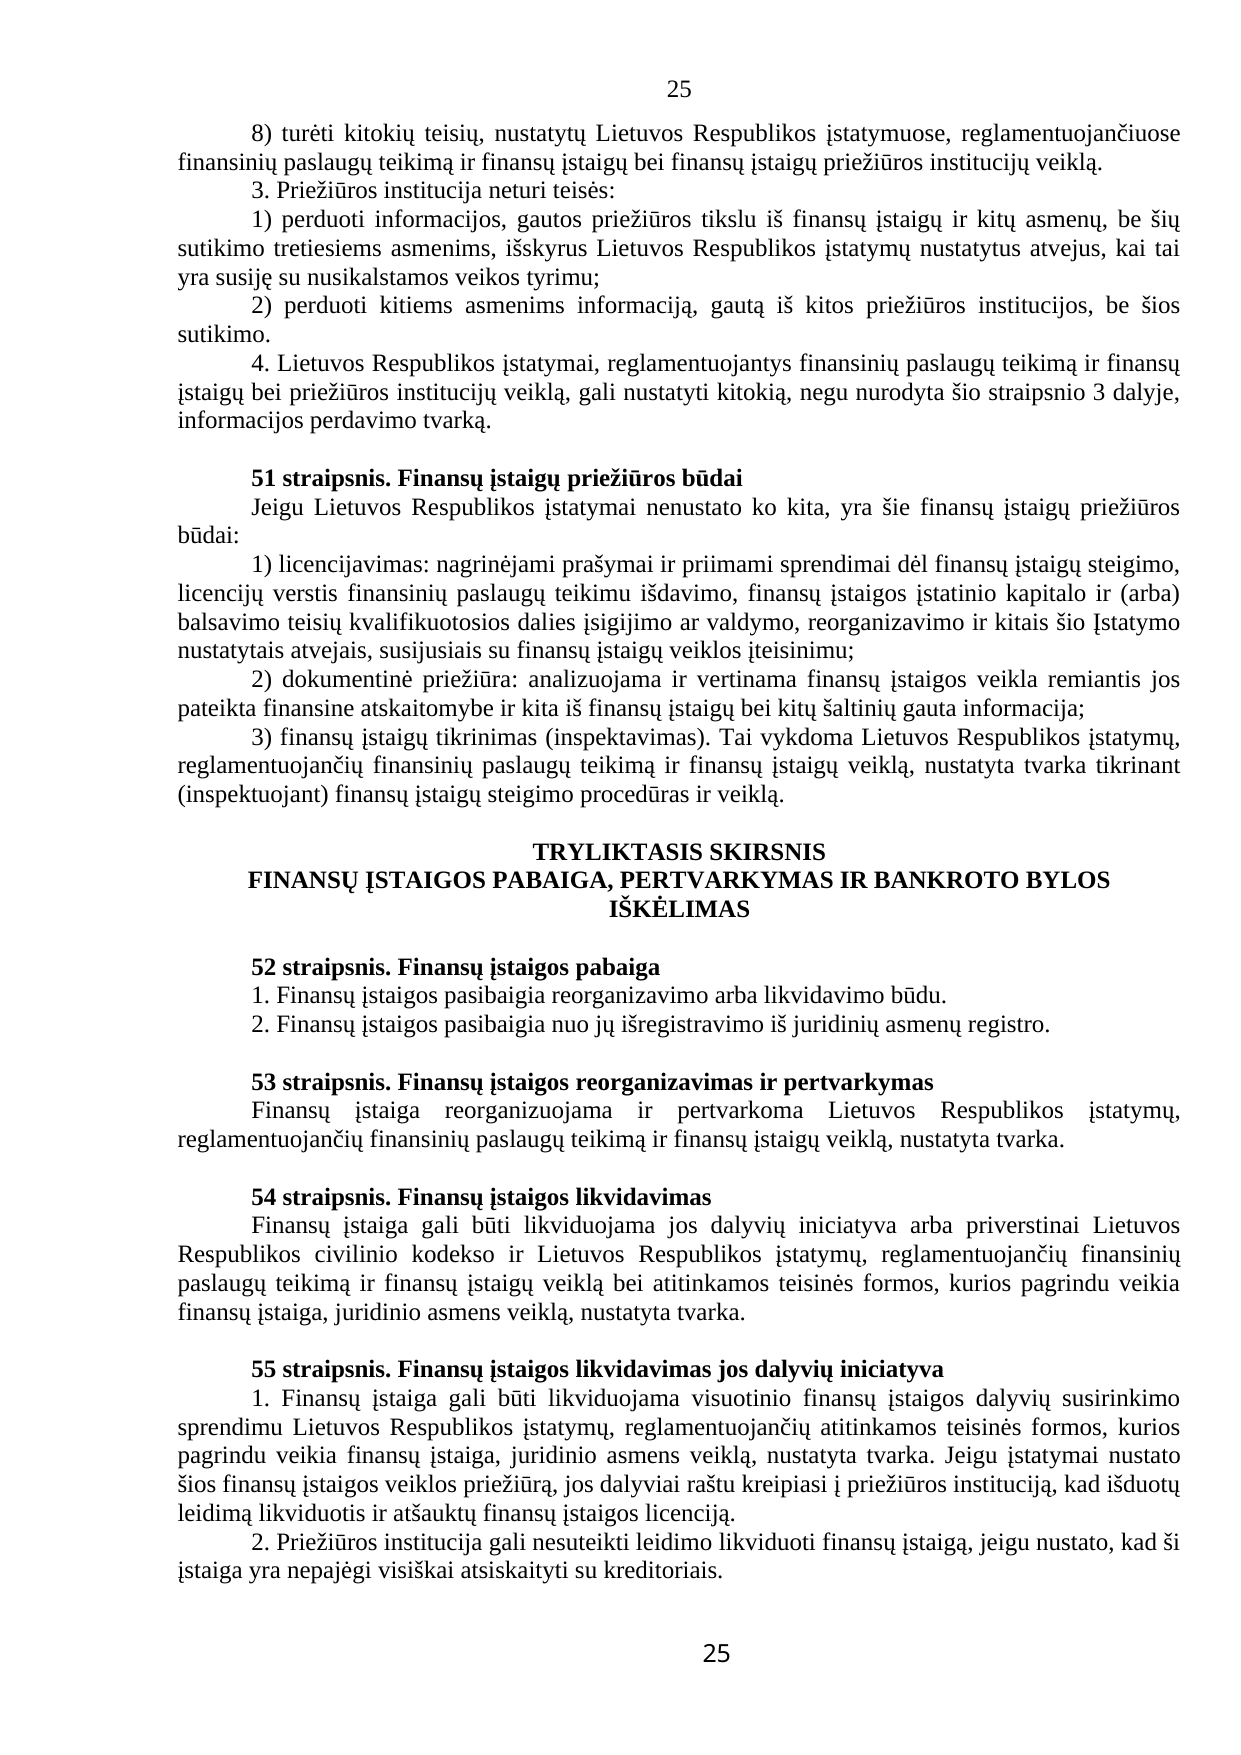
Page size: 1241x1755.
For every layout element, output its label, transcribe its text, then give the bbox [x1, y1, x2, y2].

text 51 straipsnis. Finansų įstaigų priežiūros būdai [177, 463, 1181, 492]
text 1. Finansų įstaigos pasibaigia reorganizavimo arba likvidavimo būdu. [177, 981, 1181, 1009]
text 3. Priežiūros institucija neturi teisės: [177, 176, 1181, 204]
text 4. Lietuvos Respublikos įstatymai, reglamentuojantys finansinių paslaugų teikimą ir finansų įstaigų bei priežiūros institucijų veiklą, gali nustatyti kitokią, negu nurodyta šio straipsnio 3 dalyje, informacijos perdavimo tvarką. [177, 348, 1181, 434]
text 1) perduoti informacijos, gautos priežiūros tikslu iš finansų įstaigų ir kitų asmenų, be šių sutikimo tretiesiems asmenims, išskyrus Lietuvos Respublikos įstatymų nustatytus atvejus, kai tai yra susiję su nusikalstamos veikos tyrimu; [177, 204, 1181, 291]
text Jeigu Lietuvos Respublikos įstatymai nenustato ko kita, yra šie finansų įstaigų priežiūros būdai: [177, 492, 1181, 549]
text 8) turėti kitokių teisių, nustatytų Lietuvos Respublikos įstatymuose, reglamentuojančiuose finansinių paslaugų teikimą ir finansų įstaigų bei finansų įstaigų priežiūros institucijų veiklą. [177, 118, 1181, 176]
text Finansų įstaiga gali būti likviduojama jos dalyvių iniciatyva arba priverstinai Lietuvos Respublikos civilinio kodekso ir Lietuvos Respublikos įstatymų, reglamentuojančių finansinių paslaugų teikimą ir finansų įstaigų veiklą bei atitinkamos teisinės formos, kurios pagrindu veikia finansų įstaiga, juridinio asmens veiklą, nustatyta tvarka. [177, 1211, 1181, 1326]
text 2. Priežiūros institucija gali nesuteikti leidimo likviduoti finansų įstaigą, jeigu nustato, kad ši įstaiga yra nepajėgi visiškai atsiskaityti su kreditoriais. [177, 1527, 1181, 1584]
text TRYLIKTASIS SKIRSNIS [177, 837, 1181, 866]
text 2. Finansų įstaigos pasibaigia nuo jų išregistravimo iš juridinių asmenų registro. [177, 1009, 1181, 1038]
text FINANSŲ ĮSTAIGOS PABAIGA, PERTVARKYMAS IR BANKROTO BYLOS IŠKĖLIMAS [177, 866, 1181, 923]
text 54 straipsnis. Finansų įstaigos likvidavimas [177, 1182, 1181, 1211]
text 1) licencijavimas: nagrinėjami prašymai ir priimami sprendimai dėl finansų įstaigų steigimo, licencijų verstis finansinių paslaugų teikimu išdavimo, finansų įstaigos įstatinio kapitalo ir (arba) balsavimo teisių kvalifikuotosios dalies įsigijimo ar valdymo, reorganizavimo ir kitais šio Įstatymo nustatytais atvejais, susijusiais su finansų įstaigų veiklos įteisinimu; [177, 549, 1181, 664]
text 2) dokumentinė priežiūra: analizuojama ir vertinama finansų įstaigos veikla remiantis jos pateikta finansine atskaitomybe ir kita iš finansų įstaigų bei kitų šaltinių gauta informacija; [177, 664, 1181, 722]
text 55 straipsnis. Finansų įstaigos likvidavimas jos dalyvių iniciatyva [177, 1354, 1181, 1383]
text Finansų įstaiga reorganizuojama ir pertvarkoma Lietuvos Respublikos įstatymų, reglamentuojančių finansinių paslaugų teikimą ir finansų įstaigų veiklą, nustatyta tvarka. [177, 1096, 1181, 1153]
text 53 straipsnis. Finansų įstaigos reorganizavimas ir pertvarkymas [177, 1067, 1181, 1096]
text 2) perduoti kitiems asmenims informaciją, gautą iš kitos priežiūros institucijos, be šios sutikimo. [177, 291, 1181, 348]
text 3) finansų įstaigų tikrinimas (inspektavimas). Tai vykdoma Lietuvos Respublikos įstatymų, reglamentuojančių finansinių paslaugų teikimą ir finansų įstaigų veiklą, nustatyta tvarka tikrinant (inspektuojant) finansų įstaigų steigimo procedūras ir veiklą. [177, 722, 1181, 808]
text 52 straipsnis. Finansų įstaigos pabaiga [177, 952, 1181, 981]
text 1. Finansų įstaiga gali būti likviduojama visuotinio finansų įstaigos dalyvių susirinkimo sprendimu Lietuvos Respublikos įstatymų, reglamentuojančių atitinkamos teisinės formos, kurios pagrindu veikia finansų įstaiga, juridinio asmens veiklą, nustatyta tvarka. Jeigu įstatymai nustato šios finansų įstaigos veiklos priežiūrą, jos dalyviai raštu kreipiasi į priežiūros instituciją, kad išduotų leidimą likviduotis ir atšauktų finansų įstaigos licenciją. [177, 1383, 1181, 1527]
